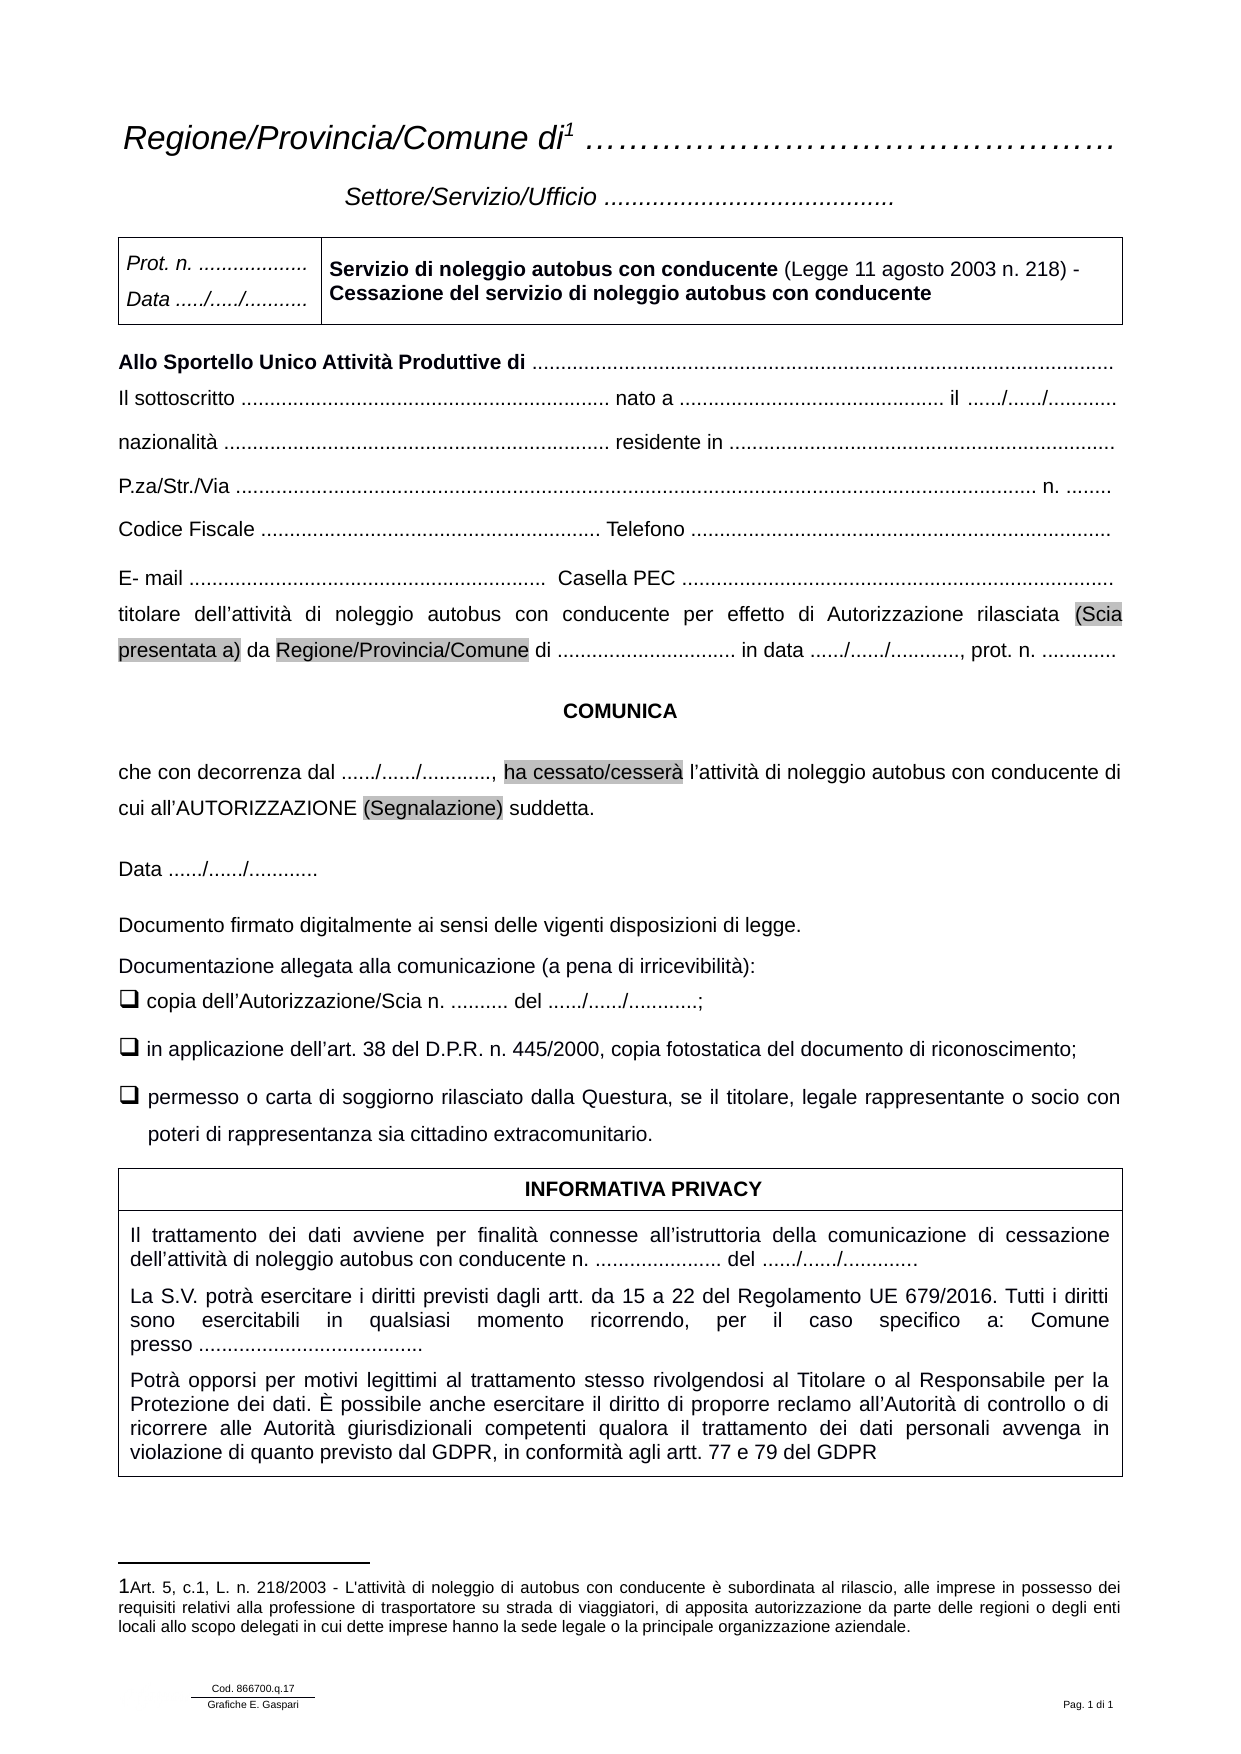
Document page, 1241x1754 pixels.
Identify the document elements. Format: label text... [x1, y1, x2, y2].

text che con decorrenza dal ....../....../............, ha cessato/cesserà l’attività di noleggio autobus con conducente di cui all’AUTORIZZAZIONE (Segnalazione) suddetta. [118, 760, 1122, 820]
text Documento firmato digitalmente ai sensi delle vigenti disposizioni di legge. [118, 913, 1122, 937]
text Allo Sportello Unico Attività Produttive di ..................................................................................................... [118, 350, 1122, 374]
text Settore/Servizio/Ufficio .......................................... [118, 182, 1122, 210]
text Art. 5, c.1, L. n. 218/2003 - L'attività di noleggio di autobus con conducente è subordinata al rilascio, alle imprese in possesso dei requisiti relativi alla professione di trasportatore su strada di viaggiatori, di apposita autorizzazione da parte delle regioni o degli enti locali allo scopo delegati in cui dette imprese hanno la sede legale o la principale organizzazione aziendale. [118, 1573, 1122, 1636]
text nazionalità ................................................................... residente in ................................................................... [118, 430, 1122, 454]
text Data ....../....../............ [118, 857, 1122, 881]
table_header Servizio di noleggio autobus con conducente (Legge 11 agosto 2003 n. 218) - Cessazione del servizio di noleggio autobus con conducente [322, 238, 1122, 324]
subtitle  in applicazione dell’art. 38 del D.P.R. n. 445/2000, copia fotostatica del documento di riconoscimento; [118, 1037, 1122, 1062]
text P.za/Str./Via ........................................................................................................................................... n. ........ [118, 473, 1122, 497]
text Documentazione allegata alla comunicazione (a pena di irricevibilità): [118, 954, 1122, 978]
subtitle  permesso o carta di soggiorno rilasciato dalla Questura, se il titolare, legale rappresentante o socio con poteri di rappresentanza sia cittadino extracomunitario. [118, 1084, 1122, 1146]
table_header Prot. n. ................... Data ...../...../........... [119, 238, 321, 324]
text titolare dell’attività di noleggio autobus con conducente per effetto di Autorizzazione rilasciata (Scia presentata a) da Regione/Provincia/Comune di ............................... in data ....../....../............, prot. n. ............. [118, 602, 1122, 662]
text Regione/Provincia/Comune di ………………………………………… [118, 118, 1122, 157]
text E- mail .............................................................. Casella PEC ........................................................................... [118, 566, 1122, 589]
text Codice Fiscale ........................................................... Telefono ......................................................................... [118, 517, 1122, 541]
subtitle  copia dell’Autorizzazione/Scia n. .......... del ....../....../............; [118, 989, 1122, 1014]
text Il sottoscritto ................................................................ nato a .............................................. il ....../....../............ [118, 386, 1122, 410]
text COMUNICA [118, 699, 1122, 723]
table_header INFORMATIVA PRIVACY [119, 1169, 1122, 1209]
table_cell Il trattamento dei dati avviene per finalità connesse all’istruttoria della comunicazione di cessazione dell’attività di noleggio autobus con conducente n. ...................... del ....../....../............. La S.V. potrà esercitare i diritti previsti dagli artt. da 15 a 22 del Regolamento UE 679/2016. Tutti i diritti sono esercitabili in qualsiasi momento ricorrendo, per il caso specifico a: Comune presso ....................................... Potrà opporsi per motivi legittimi al trattamento stesso rivolgendosi al Titolare o al Responsabile per la Protezione dei dati. È possibile anche esercitare il diritto di proporre reclamo all’Autorità di controllo o di ricorrere alle Autorità giurisdizionali competenti qualora il trattamento dei dati personali avvenga in violazione di quanto previsto dal GDPR, in conformità agli artt. 77 e 79 del GDPR [119, 1211, 1122, 1476]
